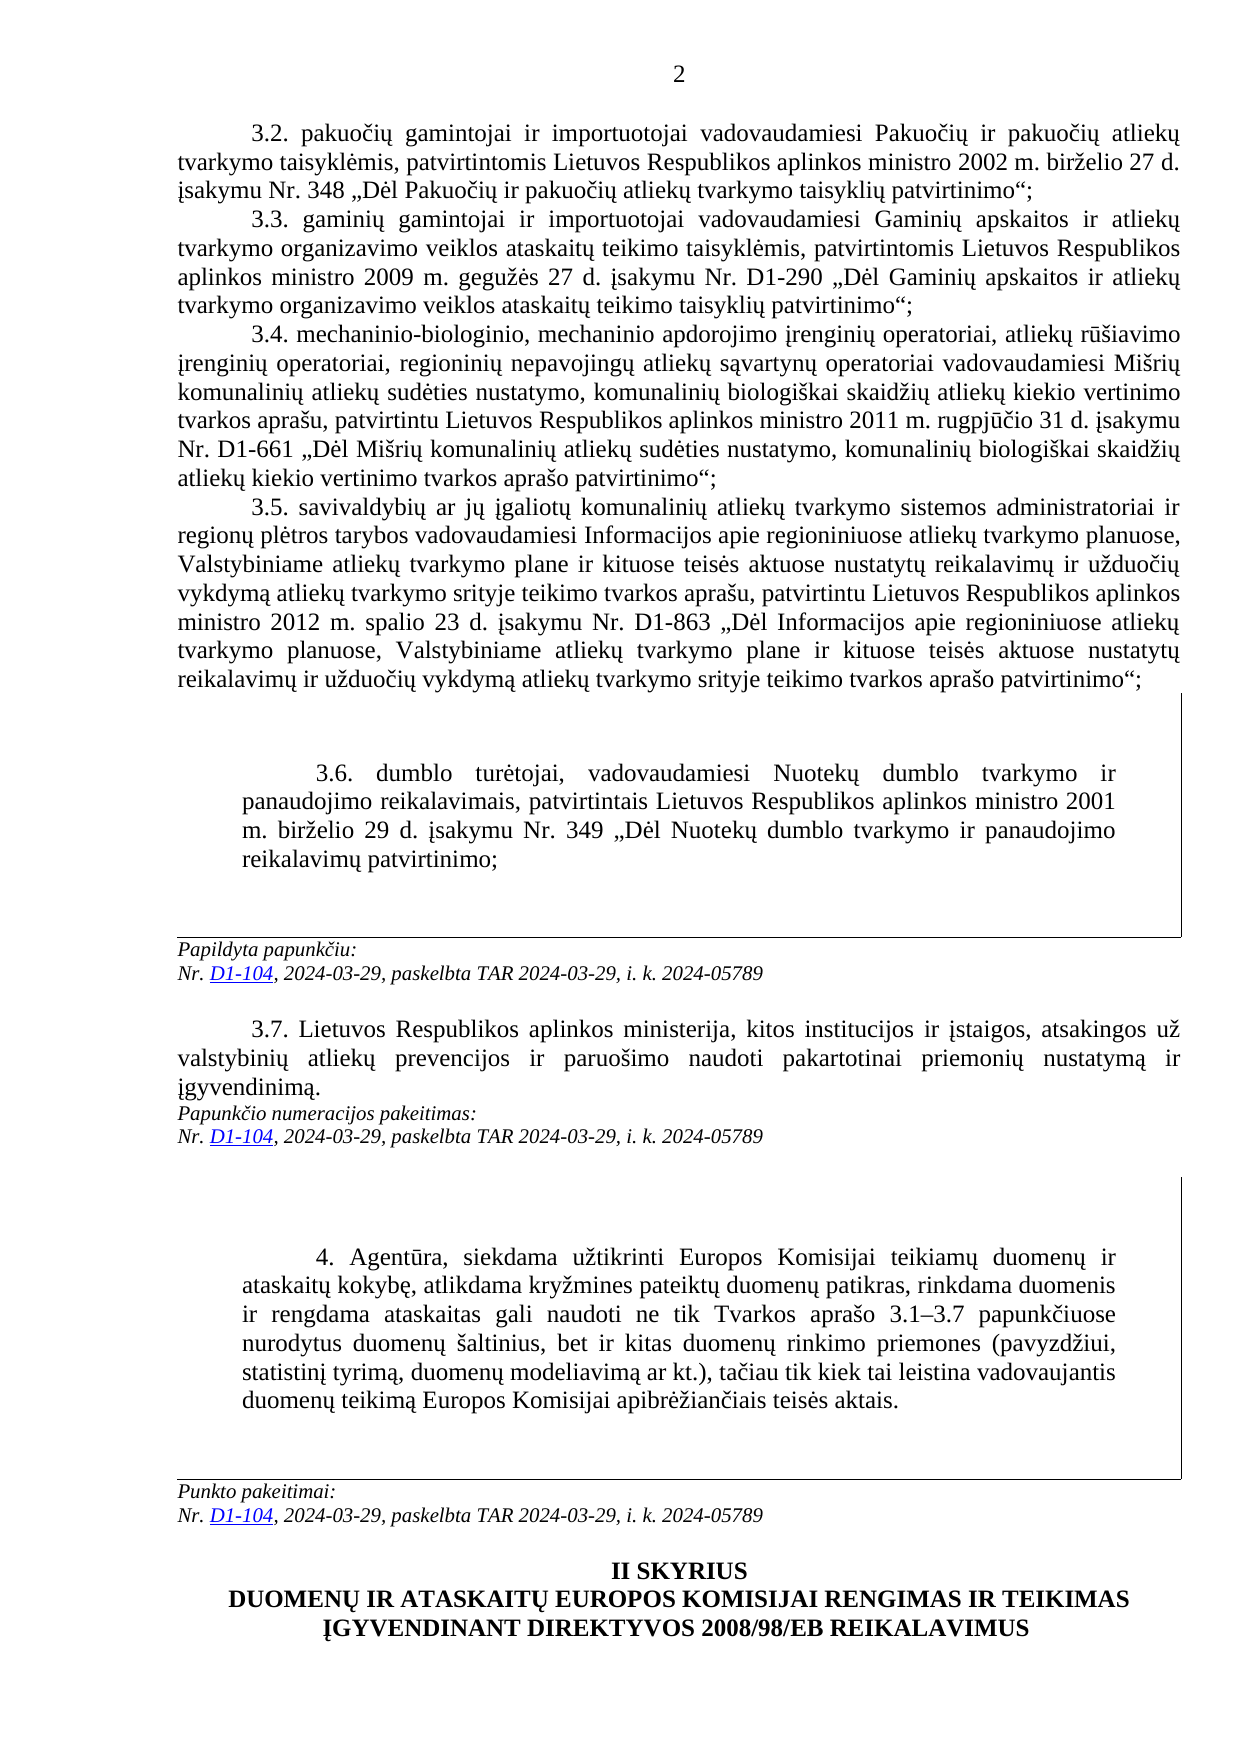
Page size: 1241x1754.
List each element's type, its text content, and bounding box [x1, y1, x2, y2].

text Nr. D1-104, 2024-03-29, paskelbta TAR 2024-03-29, i. k. 2024-05789 [177, 1124, 1181, 1148]
text 3.6. dumblo turėtojai, vadovaudamiesi Nuotekų dumblo tvarkymo ir panaudojimo reikalavimais, patvirtintais Lietuvos Respublikos aplinkos ministro 2001 m. birželio 29 d. įsakymu Nr. 349 „Dėl Nuotekų dumblo tvarkymo ir panaudojimo reikalavimų patvirtinimo; [177, 693, 1181, 937]
text 3.5. savivaldybių ar jų įgaliotų komunalinių atliekų tvarkymo sistemos administratoriai ir regionų plėtros tarybos vadovaudamiesi Informacijos apie regioniniuose atliekų tvarkymo planuose, Valstybiniame atliekų tvarkymo plane ir kituose teisės aktuose nustatytų reikalavimų ir užduočių vykdymą atliekų tvarkymo srityje teikimo tvarkos aprašu, patvirtintu Lietuvos Respublikos aplinkos ministro 2012 m. spalio 23 d. įsakymu Nr. D1-863 „Dėl Informacijos apie regioniniuose atliekų tvarkymo planuose, Valstybiniame atliekų tvarkymo plane ir kituose teisės aktuose nustatytų reikalavimų ir užduočių vykdymą atliekų tvarkymo srityje teikimo tvarkos aprašo patvirtinimo“; [177, 492, 1181, 693]
text Nr. D1-104, 2024-03-29, paskelbta TAR 2024-03-29, i. k. 2024-05789 [177, 1503, 1181, 1527]
text 3.4. mechaninio-biologinio, mechaninio apdorojimo įrenginių operatoriai, atliekų rūšiavimo įrenginių operatoriai, regioninių nepavojingų atliekų sąvartynų operatoriai vadovaudamiesi Mišrių komunalinių atliekų sudėties nustatymo, komunalinių biologiškai skaidžių atliekų kiekio vertinimo tvarkos aprašu, patvirtintu Lietuvos Respublikos aplinkos ministro 2011 m. rugpjūčio 31 d. įsakymu Nr. D1-661 „Dėl Mišrių komunalinių atliekų sudėties nustatymo, komunalinių biologiškai skaidžių atliekų kiekio vertinimo tvarkos aprašo patvirtinimo“; [177, 319, 1181, 492]
text Papunkčio numeracijos pakeitimas: [177, 1100, 1181, 1124]
text Papildyta papunkčiu: [177, 937, 1181, 961]
text Nr. D1-104, 2024-03-29, paskelbta TAR 2024-03-29, i. k. 2024-05789 [177, 961, 1181, 985]
text 3.3. gaminių gamintojai ir importuotojai vadovaudamiesi Gaminių apskaitos ir atliekų tvarkymo organizavimo veiklos ataskaitų teikimo taisyklėmis, patvirtintomis Lietuvos Respublikos aplinkos ministro 2009 m. gegužės 27 d. įsakymu Nr. D1-290 „Dėl Gaminių apskaitos ir atliekų tvarkymo organizavimo veiklos ataskaitų teikimo taisyklių patvirtinimo“; [177, 204, 1181, 319]
text Punkto pakeitimai: [177, 1479, 1181, 1503]
text II SKYRIUS [177, 1556, 1181, 1584]
text 3.7. Lietuvos Respublikos aplinkos ministerija, kitos institucijos ir įstaigos, atsakingos už valstybinių atliekų prevencijos ir paruošimo naudoti pakartotinai priemonių nustatymą ir įgyvendinimą. [177, 1014, 1181, 1100]
text 3.2. pakuočių gamintojai ir importuotojai vadovaudamiesi Pakuočių ir pakuočių atliekų tvarkymo taisyklėmis, patvirtintomis Lietuvos Respublikos aplinkos ministro 2002 m. birželio 27 d. įsakymu Nr. 348 „Dėl Pakuočių ir pakuočių atliekų tvarkymo taisyklių patvirtinimo“; [177, 118, 1181, 204]
text 4. Agentūra, siekdama užtikrinti Europos Komisijai teikiamų duomenų ir ataskaitų kokybę, atlikdama kryžmines pateiktų duomenų patikras, rinkdama duomenis ir rengdama ataskaitas gali naudoti ne tik Tvarkos aprašo 3.1–3.7 papunkčiuose nurodytus duomenų šaltinius, bet ir kitas duomenų rinkimo priemones (pavyzdžiui, statistinį tyrimą, duomenų modeliavimą ar kt.), tačiau tik kiek tai leistina vadovaujantis duomenų teikimą Europos Komisijai apibrėžiančiais teisės aktais. [177, 1177, 1181, 1479]
text DUOMENŲ IR ATASKAITŲ EUROPOS KOMISIJAI RENGIMAS IR TEIKIMAS ĮGYVENDINANT DIREKTYVOS 2008/98/EB REIKALAVIMUS [177, 1584, 1181, 1642]
